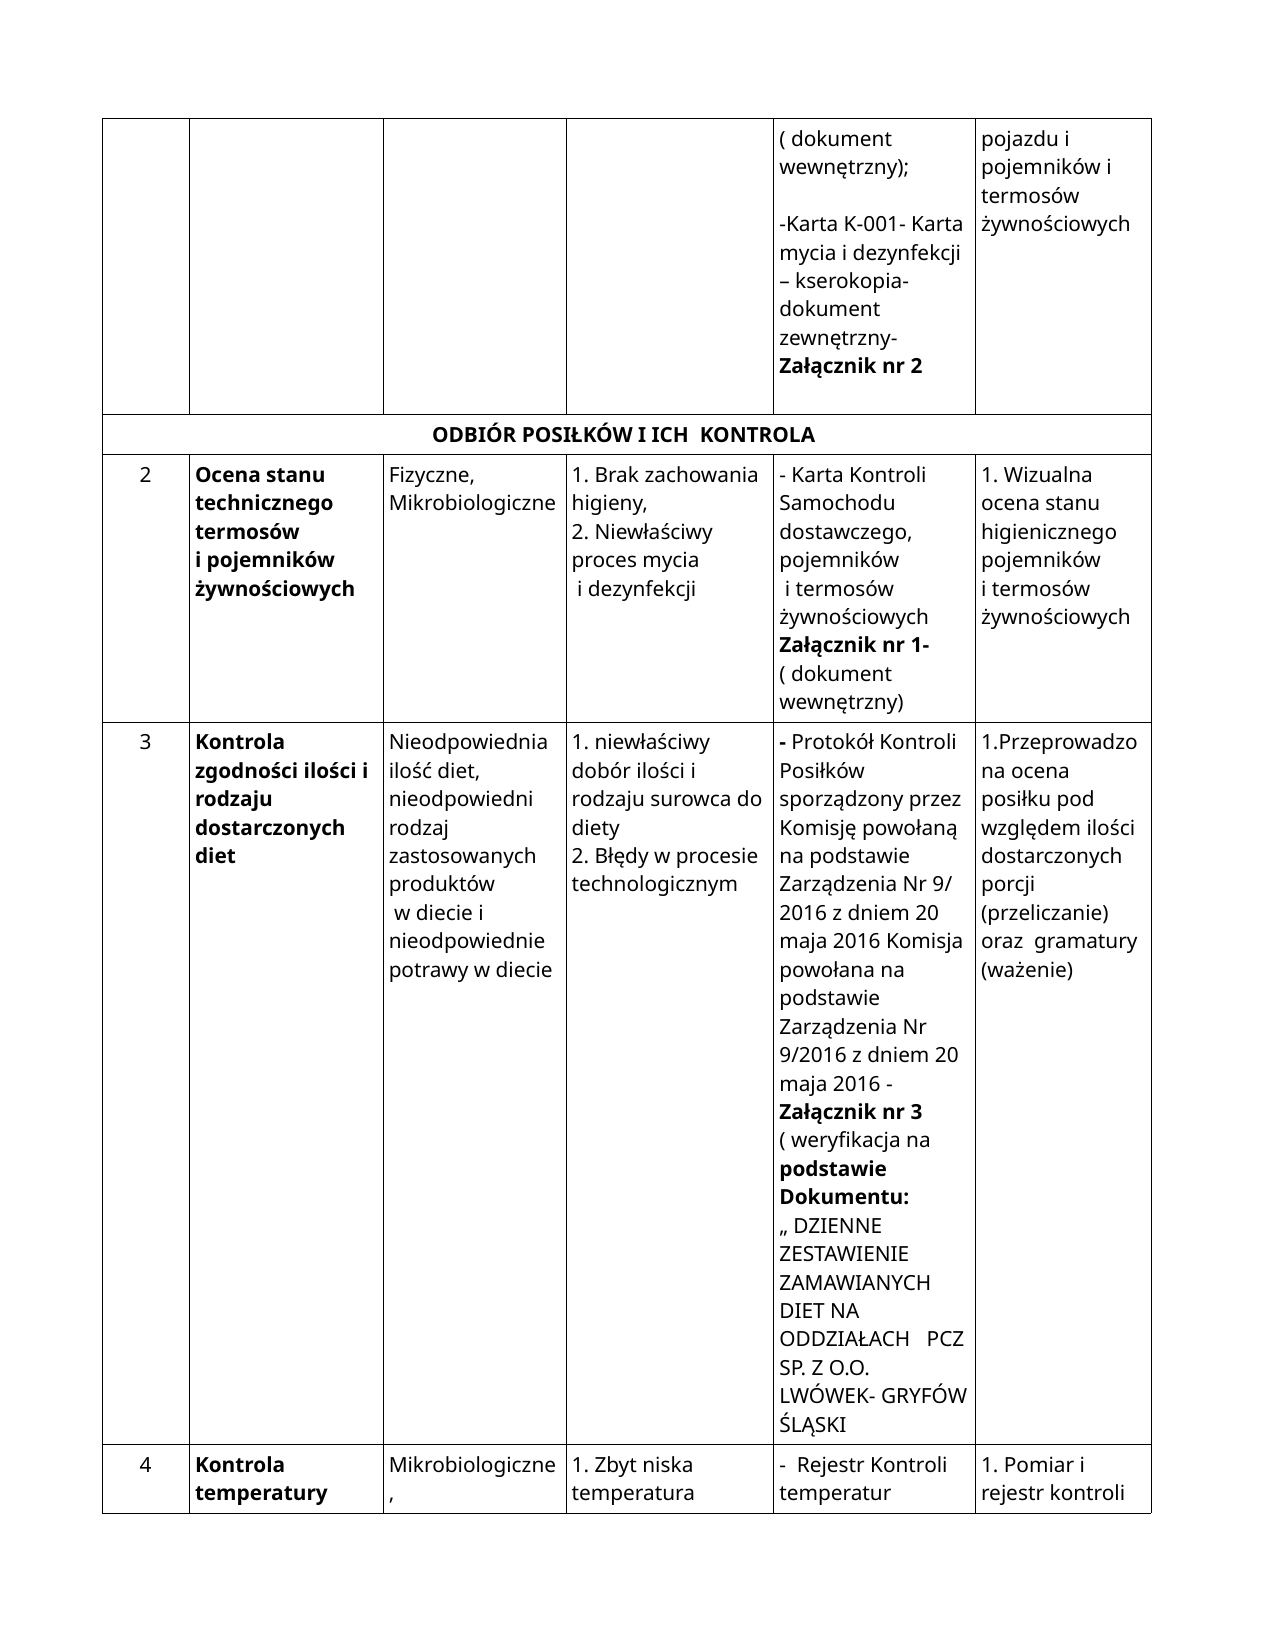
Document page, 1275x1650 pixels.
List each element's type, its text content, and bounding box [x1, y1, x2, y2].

table_cell 4 [103, 1445, 189, 1512]
table_cell 2 [103, 455, 189, 722]
table_cell 1. niewłaściwy dobór ilości i rodzaju surowca do diety 2. Błędy w procesie technologicznym [567, 723, 773, 1444]
table_cell Ocena stanu technicznego termosów i pojemników żywnościowych [190, 455, 383, 722]
table_cell Fizyczne, Mikrobiologiczne [384, 455, 566, 722]
table_cell 3 [103, 723, 189, 1444]
table_cell - Protokół Kontroli Posiłków sporządzony przez Komisję powołaną na podstawie Zarządzenia Nr 9/ 2016 z dniem 20 maja 2016 Komisja powołana na podstawie Zarządzenia Nr 9/2016 z dniem 20 maja 2016 - Załącznik nr 3 ( weryfikacja na podstawie Dokumentu: „ DZIENNE ZESTAWIENIE ZAMAWIANYCH DIET NA ODDZIAŁACH PCZ SP. Z O.O. LWÓWEK- GRYFÓW ŚLĄSKI [774, 723, 975, 1444]
table_cell Kontrola temperatury [190, 1445, 383, 1512]
table_cell pojazdu i pojemników i termosów żywnościowych [976, 119, 1151, 414]
table_cell ODBIÓR POSIŁKÓW I ICH KONTROLA [103, 415, 1151, 454]
table_cell [190, 119, 383, 414]
table_cell 1. Brak zachowania higieny, 2. Niewłaściwy proces mycia i dezynfekcji [567, 455, 773, 722]
table_cell - Rejestr Kontroli temperatur [774, 1445, 975, 1512]
table_cell Kontrola zgodności ilości i rodzaju dostarczonych diet [190, 723, 383, 1444]
table_cell Nieodpowiednia ilość diet, nieodpowiedni rodzaj zastosowanych produktów w diecie i nieodpowiednie potrawy w diecie [384, 723, 566, 1444]
table_cell Mikrobiologiczne, [384, 1445, 566, 1512]
table_cell [567, 119, 773, 414]
table_cell 1. Zbyt niska temperatura [567, 1445, 773, 1512]
table_cell 1. Pomiar i rejestr kontroli [976, 1445, 1151, 1512]
table_cell 1. Wizualna ocena stanu higienicznego pojemników i termosów żywnościowych [976, 455, 1151, 722]
table_cell 1.Przeprowadzona ocena posiłku pod względem ilości dostarczonych porcji (przeliczanie) oraz gramatury (ważenie) [976, 723, 1151, 1444]
table_cell [384, 119, 566, 414]
table_cell ( dokument wewnętrzny); -Karta K-001- Karta mycia i dezynfekcji – kserokopia- dokument zewnętrzny- Załącznik nr 2 [774, 119, 975, 414]
table_cell [103, 119, 189, 414]
table_cell - Karta Kontroli Samochodu dostawczego, pojemników i termosów żywnościowych Załącznik nr 1- ( dokument wewnętrzny) [774, 455, 975, 722]
